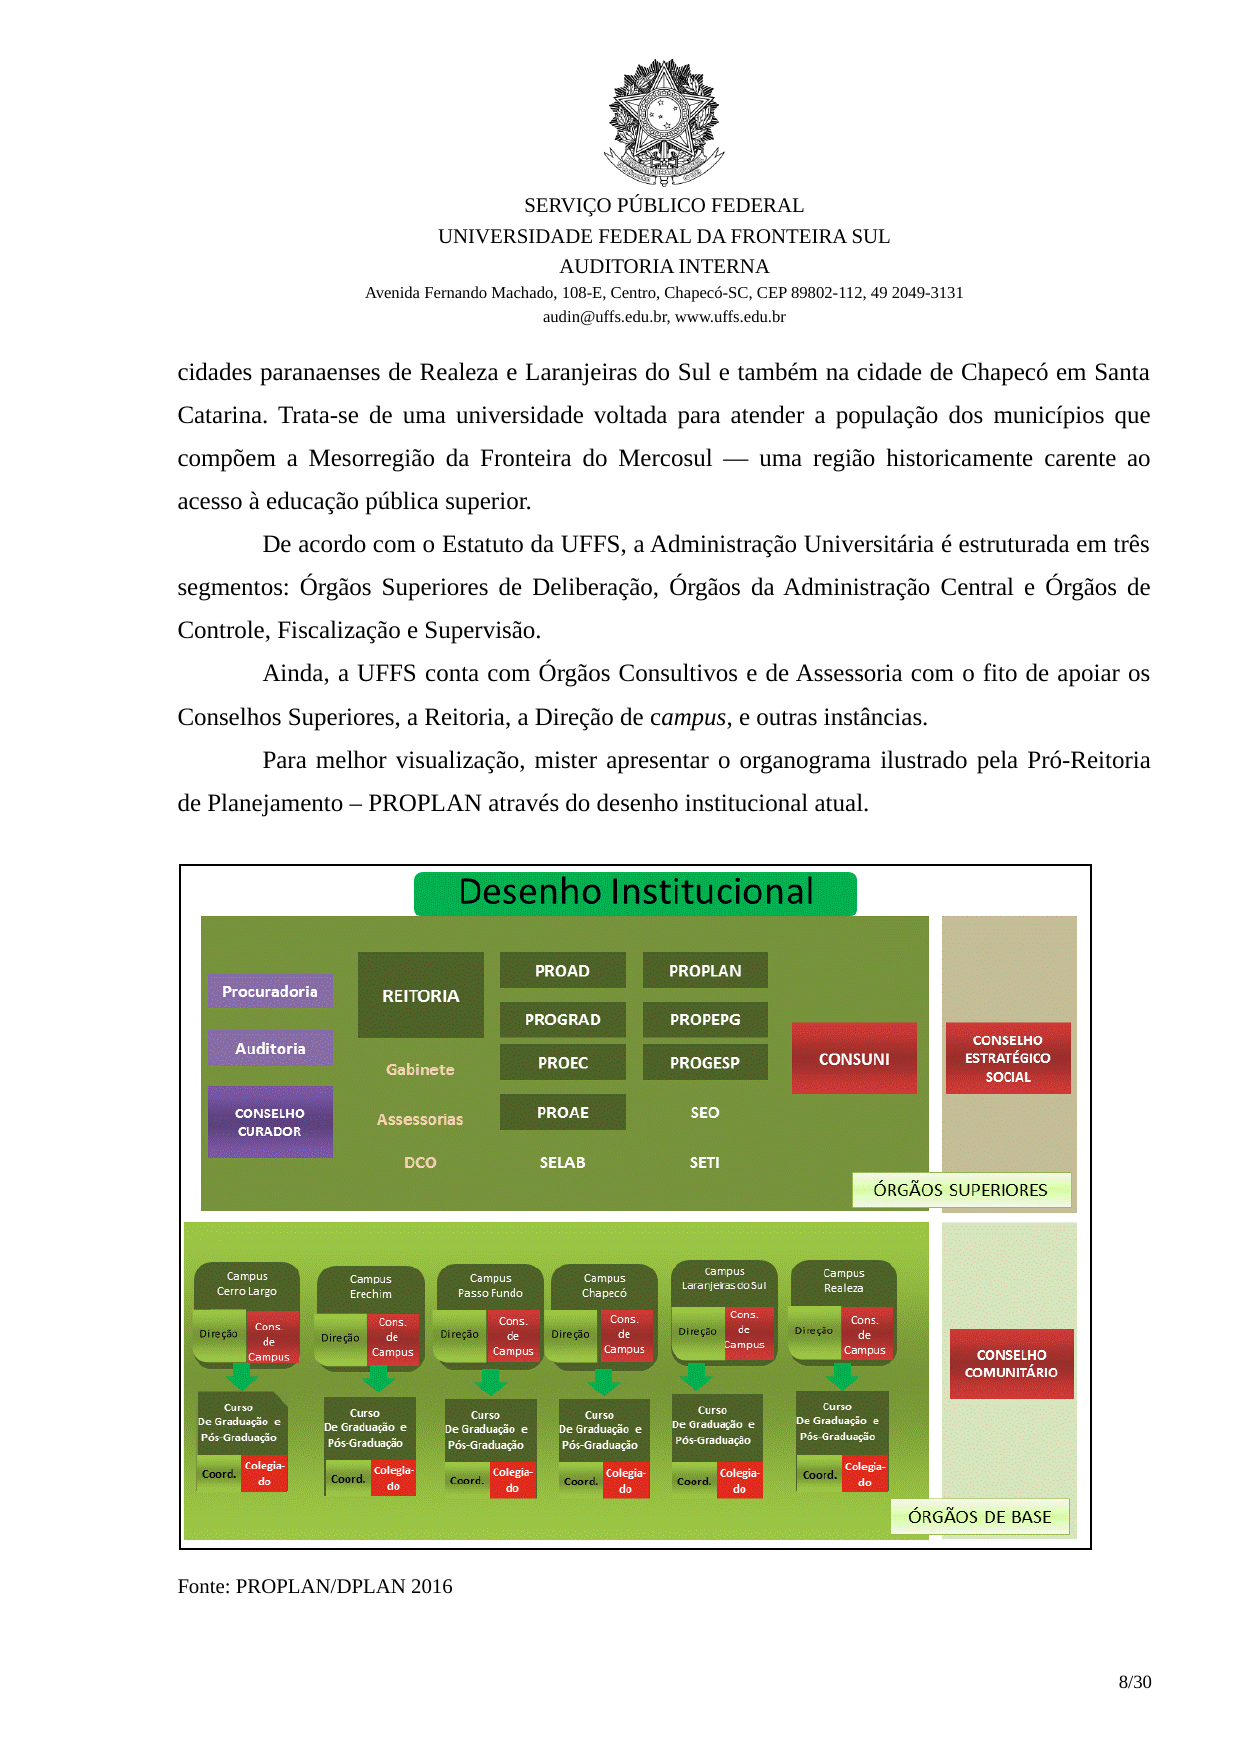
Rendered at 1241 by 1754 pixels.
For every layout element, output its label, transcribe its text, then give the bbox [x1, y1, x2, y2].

text Ainda, a UFFS conta com Órgãos Consultivos e de Assessoria com o fito de apoiar os Conselhos Superiores, a Reitoria, a Direção de campus, e outras instâncias. [177, 658, 1152, 730]
text Fonte: PROPLAN/DPLAN 2016 [177, 1574, 1152, 1598]
text cidades paranaenses de Realeza e Laranjeiras do Sul e também na cidade de Chapecó em Santa Catarina. Trata-se de uma universidade voltada para atender a população dos municípios que compõem a Mesorregião da Fronteira do Mercosul — uma região historicamente carente ao acesso à educação pública superior. [177, 357, 1152, 515]
picture [183, 869, 1088, 1545]
text Para melhor visualização, mister apresentar o organograma ilustrado pela Pró-Reitoria de Planejamento – PROPLAN através do desenho institucional atual. [177, 745, 1152, 817]
text De acordo com o Estatuto da UFFS, a Administração Universitária é estruturada em três segmentos: Órgãos Superiores de Deliberação, Órgãos da Administração Central e Órgãos de Controle, Fiscalização e Supervisão. [177, 529, 1152, 644]
